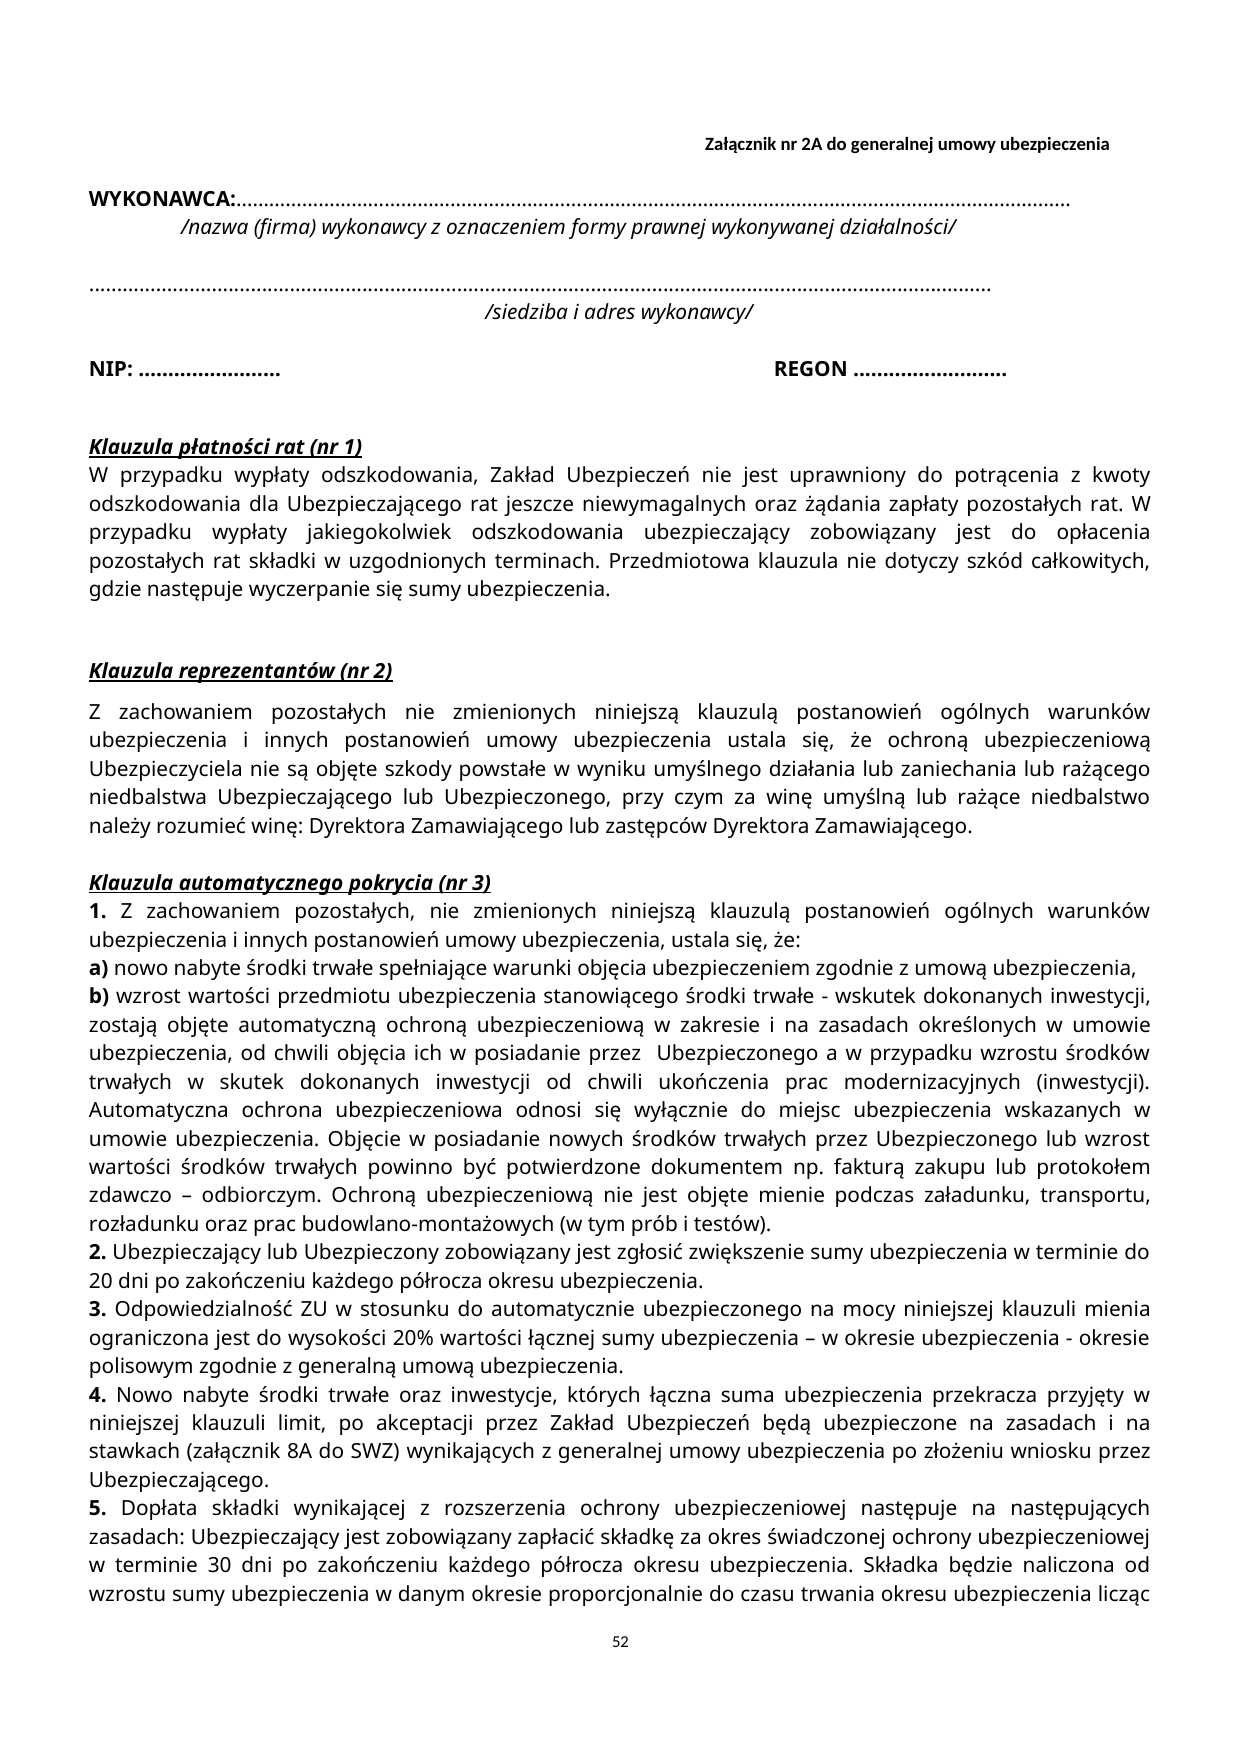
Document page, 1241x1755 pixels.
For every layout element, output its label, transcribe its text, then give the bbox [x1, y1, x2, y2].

text WYKONAWCA:……………………………………………………………………………………….………………………………………..….. [89, 184, 1152, 212]
text /nazwa (firma) wykonawcy z oznaczeniem formy prawnej wykonywanej działalności/ [89, 212, 1152, 241]
text W przypadku wypłaty odszkodowania, Zakład Ubezpieczeń nie jest uprawniony do potrącenia z kwoty odszkodowania dla Ubezpieczającego rat jeszcze niewymagalnych oraz żądania zapłaty pozostałych rat. W przypadku wypłaty jakiegokolwiek odszkodowania ubezpieczający zobowiązany jest do opłacenia pozostałych rat składki w uzgodnionych terminach. Przedmiotowa klauzula nie dotyczy szkód całkowitych, gdzie następuje wyczerpanie się sumy ubezpieczenia. [89, 460, 1152, 603]
text /siedziba i adres wykonawcy/ [89, 297, 1152, 326]
text Z zachowaniem pozostałych nie zmienionych niniejszą klauzulą postanowień ogólnych warunków ubezpieczenia i innych postanowień umowy ubezpieczenia ustala się, że ochroną ubezpieczeniową Ubezpieczyciela nie są objęte szkody powstałe w wyniku umyślnego działania lub zaniechania lub rażącego niedbalstwa Ubezpieczającego lub Ubezpieczonego, przy czym za winę umyślną lub rażące niedbalstwo należy rozumieć winę: Dyrektora Zamawiającego lub zastępców Dyrektora Zamawiającego. [89, 697, 1152, 839]
text Klauzula reprezentantów (nr 2) [89, 656, 1152, 684]
text b) wzrost wartości przedmiotu ubezpieczenia stanowiącego środki trwałe - wskutek dokonanych inwestycji, zostają objęte automatyczną ochroną ubezpieczeniową w zakresie i na zasadach określonych w umowie ubezpieczenia, od chwili objęcia ich w posiadanie przez Ubezpieczonego a w przypadku wzrostu środków trwałych w skutek dokonanych inwestycji od chwili ukończenia prac modernizacyjnych (inwestycji). Automatyczna ochrona ubezpieczeniowa odnosi się wyłącznie do miejsc ubezpieczenia wskazanych w umowie ubezpieczenia. Objęcie w posiadanie nowych środków trwałych przez Ubezpieczonego lub wzrost wartości środków trwałych powinno być potwierdzone dokumentem np. fakturą zakupu lub protokołem zdawczo – odbiorczym. Ochroną ubezpieczeniową nie jest objęte mienie podczas załadunku, transportu, rozładunku oraz prac budowlano-montażowych (w tym prób i testów). [89, 982, 1152, 1237]
subtitle Klauzula płatności rat (nr 1) [89, 432, 1152, 460]
text 1. Z zachowaniem pozostałych, nie zmienionych niniejszą klauzulą postanowień ogólnych warunków ubezpieczenia i innych postanowień umowy ubezpieczenia, ustala się, że: [89, 896, 1152, 953]
text .................................................................................................................................................................. [89, 269, 1152, 297]
subtitle NIP: …………………… REGON .......................... [89, 354, 1152, 383]
text a) nowo nabyte środki trwałe spełniające warunki objęcia ubezpieczeniem zgodnie z umową ubezpieczenia, [89, 953, 1152, 982]
text Załącznik nr 2A do generalnej umowy ubezpieczenia [679, 132, 1152, 155]
text 5. Dopłata składki wynikającej z rozszerzenia ochrony ubezpieczeniowej następuje na następujących zasadach: Ubezpieczający jest zobowiązany zapłacić składkę za okres świadczonej ochrony ubezpieczeniowej w terminie 30 dni po zakończeniu każdego półrocza okresu ubezpieczenia. Składka będzie naliczona od wzrostu sumy ubezpieczenia w danym okresie proporcjonalnie do czasu trwania okresu ubezpieczenia licząc [89, 1493, 1152, 1607]
text 3. Odpowiedzialność ZU w stosunku do automatycznie ubezpieczonego na mocy niniejszej klauzuli mienia ograniczona jest do wysokości 20% wartości łącznej sumy ubezpieczenia – w okresie ubezpieczenia - okresie polisowym zgodnie z generalną umową ubezpieczenia. [89, 1294, 1152, 1380]
text 4. Nowo nabyte środki trwałe oraz inwestycje, których łączna suma ubezpieczenia przekracza przyjęty w niniejszej klauzuli limit, po akceptacji przez Zakład Ubezpieczeń będą ubezpieczone na zasadach i na stawkach (załącznik 8A do SWZ) wynikających z generalnej umowy ubezpieczenia po złożeniu wniosku przez Ubezpieczającego. [89, 1380, 1152, 1493]
text 2. Ubezpieczający lub Ubezpieczony zobowiązany jest zgłosić zwiększenie sumy ubezpieczenia w terminie do 20 dni po zakończeniu każdego półrocza okresu ubezpieczenia. [89, 1237, 1152, 1294]
text Klauzula automatycznego pokrycia (nr 3) [89, 868, 1152, 896]
